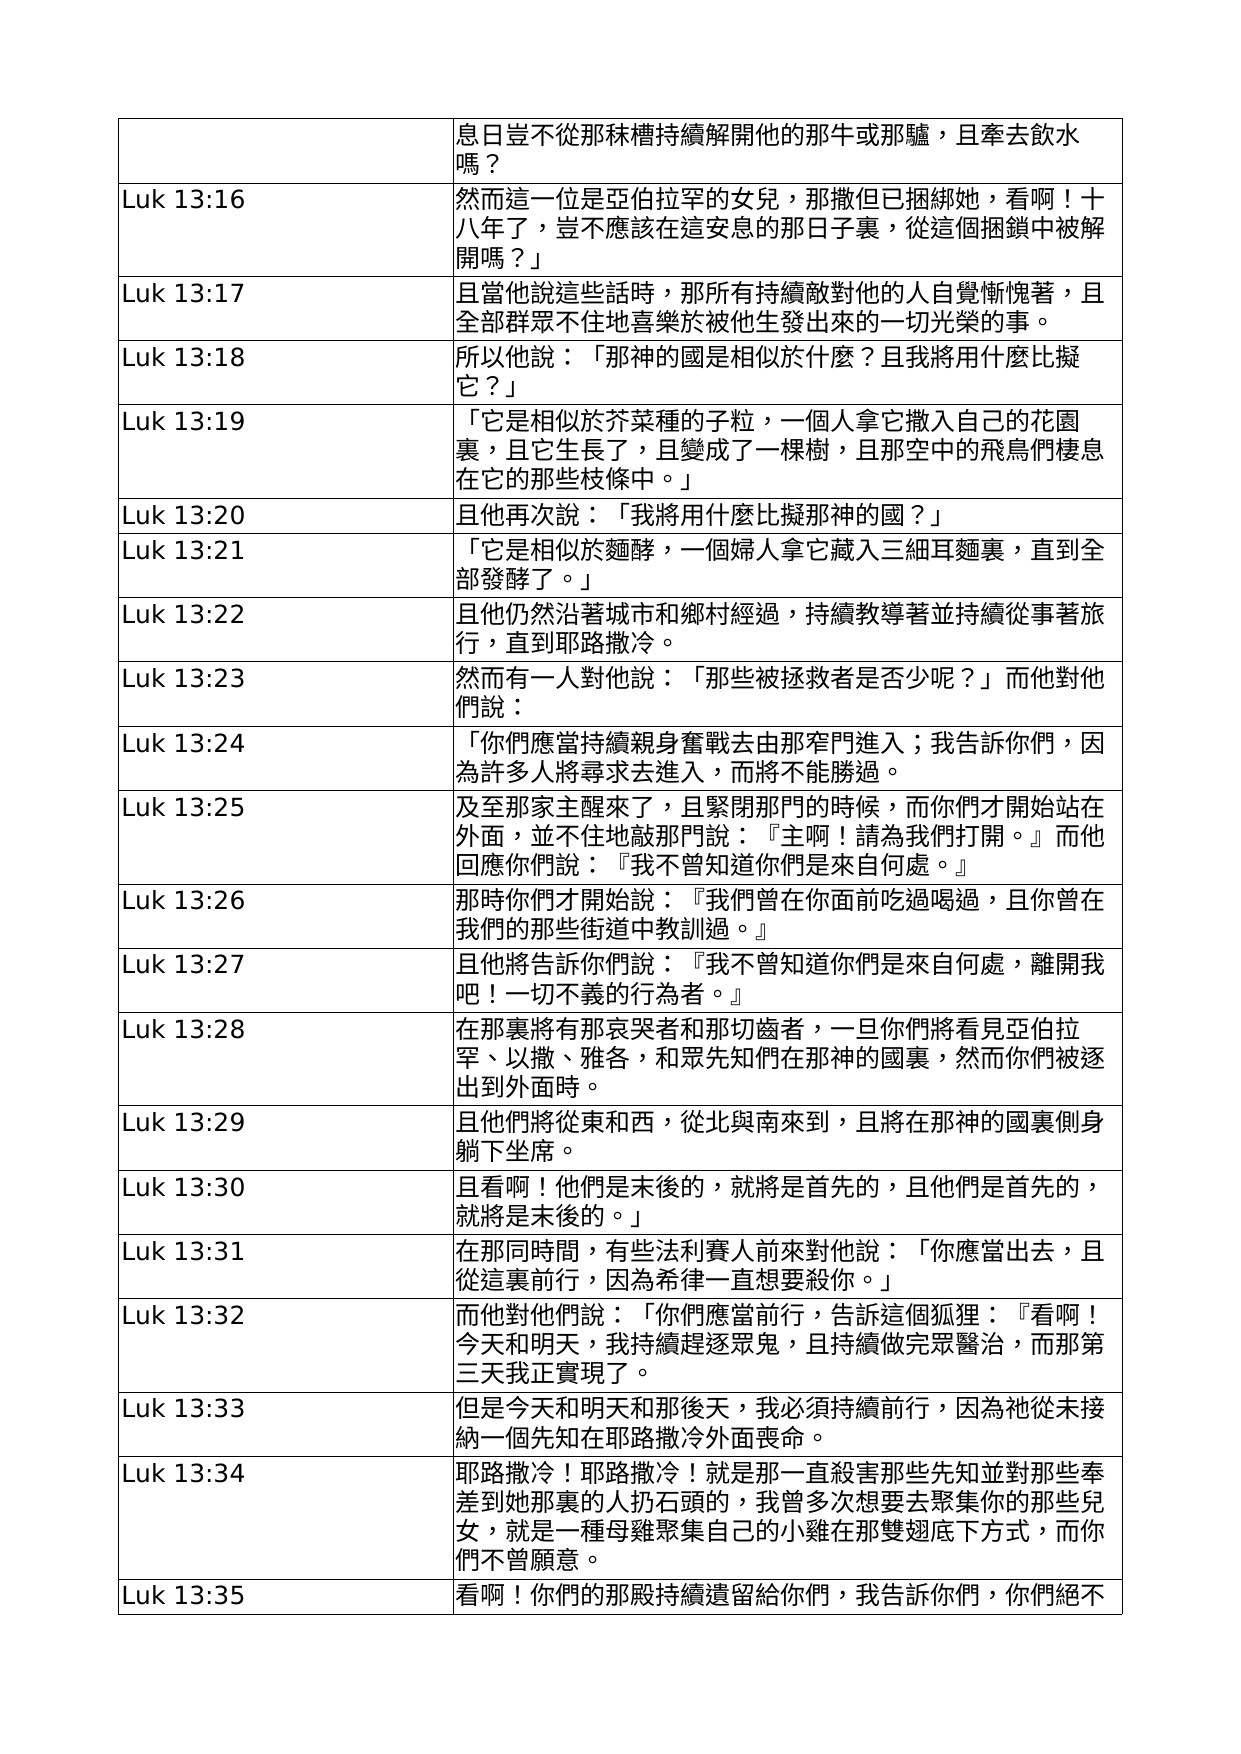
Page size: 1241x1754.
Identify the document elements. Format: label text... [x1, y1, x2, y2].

table_cell Luk 13:23 [119, 662, 453, 726]
table_cell 「它是相似於芥菜種的子粒，一個人拿它撒入自己的花園裏，且它生長了，且變成了一棵樹，且那空中的飛鳥們棲息在它的那些枝條中。」 [454, 405, 1122, 498]
table_cell 「它是相似於麵酵，一個婦人拿它藏入三細耳麵裏，直到全部發酵了。」 [454, 534, 1122, 597]
table_cell 看啊！你們的那殿持續遺留給你們，我告訴你們，你們絕不 [454, 1580, 1122, 1614]
table_cell Luk 13:21 [119, 534, 453, 597]
table_cell Luk 13:34 [119, 1457, 453, 1578]
table_cell 息日豈不從那秣槽持續解開他的那牛或那驢，且牽去飲水嗎？ [454, 119, 1122, 182]
table_cell 且他將告訴你們說：『我不曾知道你們是來自何處，離開我吧！一切不義的行為者。』 [454, 949, 1122, 1012]
table_cell Luk 13:22 [119, 598, 453, 661]
table_cell Luk 13:33 [119, 1393, 453, 1456]
table_cell Luk 13:24 [119, 727, 453, 790]
table_cell 且當他說這些話時，那所有持續敵對他的人自覺慚愧著，且全部群眾不住地喜樂於被他生發出來的一切光榮的事。 [454, 277, 1122, 340]
table_cell Luk 13:30 [119, 1171, 453, 1234]
table_cell Luk 13:16 [119, 184, 453, 276]
table_cell 那時你們才開始說：『我們曾在你面前吃過喝過，且你曾在我們的那些街道中教訓過。』 [454, 885, 1122, 948]
table_cell Luk 13:26 [119, 885, 453, 948]
table_cell Luk 13:18 [119, 341, 453, 404]
table_cell 在那裏將有那哀哭者和那切齒者，一旦你們將看見亞伯拉罕、以撒、雅各，和眾先知們在那神的國裏，然而你們被逐出到外面時。 [454, 1013, 1122, 1105]
table_cell 耶路撒冷！耶路撒冷！就是那一直殺害那些先知並對那些奉差到她那裏的人扔石頭的，我曾多次想要去聚集你的那些兒女，就是一種母雞聚集自己的小雞在那雙翅底下方式，而你們不曾願意。 [454, 1457, 1122, 1578]
table_cell Luk 13:35 [119, 1580, 453, 1614]
table_cell Luk 13:28 [119, 1013, 453, 1105]
table_cell Luk 13:29 [119, 1106, 453, 1170]
table_cell 但是今天和明天和那後天，我必須持續前行，因為祂從未接納一個先知在耶路撒冷外面喪命。 [454, 1393, 1122, 1456]
table_cell 然而有一人對他說：「那些被拯救者是否少呢？」而他對他們說： [454, 662, 1122, 726]
table_cell 然而這一位是亞伯拉罕的女兒，那撒但已捆綁她，看啊！十八年了，豈不應該在這安息的那日子裏，從這個捆鎖中被解開嗎？」 [454, 184, 1122, 276]
table_cell Luk 13:32 [119, 1299, 453, 1392]
table_cell [119, 119, 453, 182]
table_cell 「你們應當持續親身奮戰去由那窄門進入；我告訴你們，因為許多人將尋求去進入，而將不能勝過。 [454, 727, 1122, 790]
table_cell 且看啊！他們是末後的，就將是首先的，且他們是首先的，就將是末後的。」 [454, 1171, 1122, 1234]
table_cell Luk 13:17 [119, 277, 453, 340]
table_cell Luk 13:31 [119, 1235, 453, 1298]
table_cell Luk 13:19 [119, 405, 453, 498]
table_cell 在那同時間，有些法利賽人前來對他說：「你應當出去，且從這裏前行，因為希律一直想要殺你。」 [454, 1235, 1122, 1298]
table_cell Luk 13:25 [119, 791, 453, 883]
table_cell 及至那家主醒來了，且緊閉那門的時候，而你們才開始站在外面，並不住地敲那門說：『主啊！請為我們打開。』而他回應你們說：『我不曾知道你們是來自何處。』 [454, 791, 1122, 883]
table_cell 所以他說：「那神的國是相似於什麼？且我將用什麼比擬它？」 [454, 341, 1122, 404]
table_cell Luk 13:27 [119, 949, 453, 1012]
table_cell 且他仍然沿著城市和鄉村經過，持續教導著並持續從事著旅行，直到耶路撒冷。 [454, 598, 1122, 661]
table_cell 而他對他們說：「你們應當前行，告訴這個狐狸：『看啊！今天和明天，我持續趕逐眾鬼，且持續做完眾醫治，而那第三天我正實現了。 [454, 1299, 1122, 1392]
table_cell 且他們將從東和西，從北與南來到，且將在那神的國裏側身躺下坐席。 [454, 1106, 1122, 1170]
table_cell 且他再次說：「我將用什麼比擬那神的國？」 [454, 499, 1122, 533]
table_cell Luk 13:20 [119, 499, 453, 533]
